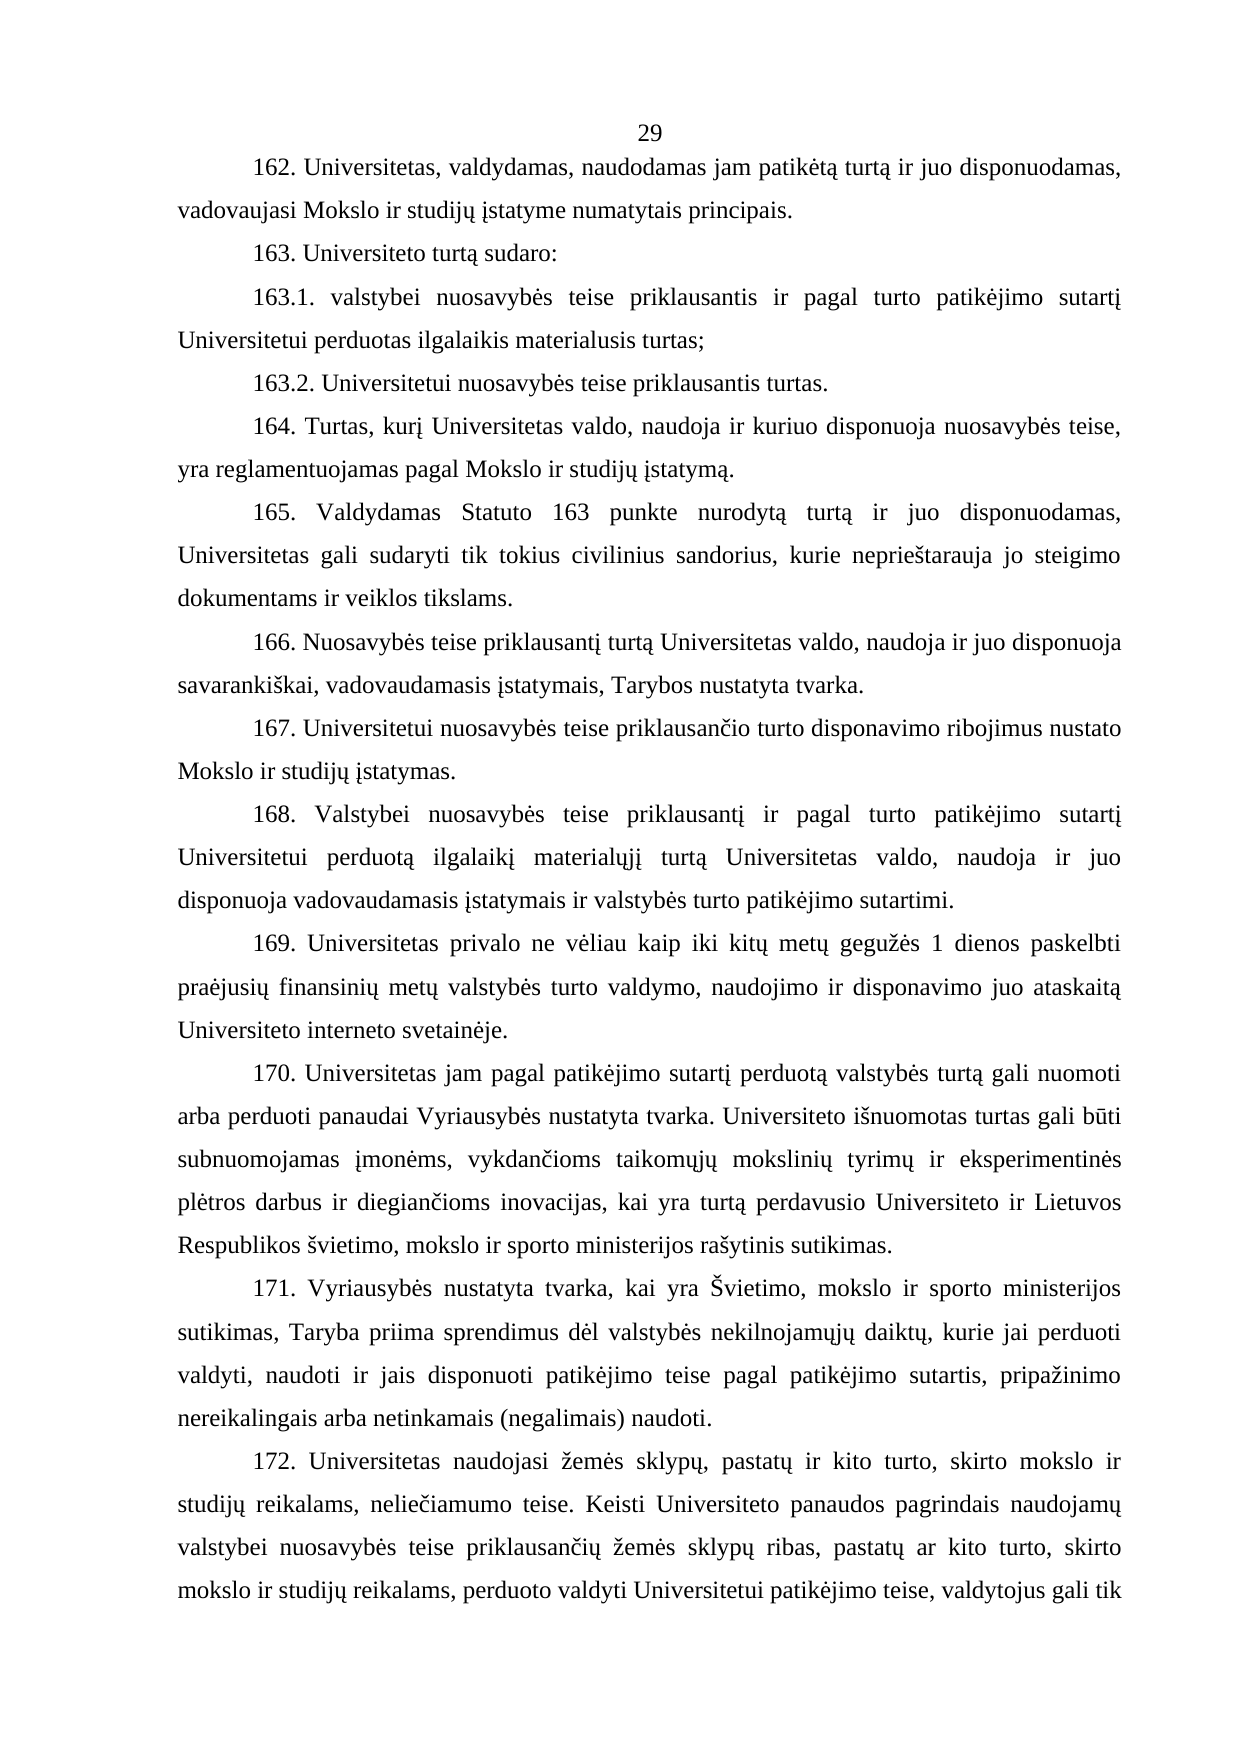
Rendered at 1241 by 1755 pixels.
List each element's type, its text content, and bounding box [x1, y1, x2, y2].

text 165. Valdydamas Statuto 163 punkte nurodytą turtą ir juo disponuodamas, Universitetas gali sudaryti tik tokius civilinius sandorius, kurie neprieštarauja jo steigimo dokumentams ir veiklos tikslams. [177, 497, 1122, 612]
text 169. Universitetas privalo ne vėliau kaip iki kitų metų gegužės 1 dienos paskelbti praėjusių finansinių metų valstybės turto valdymo, naudojimo ir disponavimo juo ataskaitą Universiteto interneto svetainėje. [177, 928, 1122, 1043]
text 171. Vyriausybės nustatyta tvarka, kai yra Švietimo, mokslo ir sporto ministerijos sutikimas, Taryba priima sprendimus dėl valstybės nekilnojamųjų daiktų, kurie jai perduoti valdyti, naudoti ir jais disponuoti patikėjimo teise pagal patikėjimo sutartis, pripažinimo nereikalingais arba netinkamais (negalimais) naudoti. [177, 1273, 1122, 1432]
text 170. Universitetas jam pagal patikėjimo sutartį perduotą valstybės turtą gali nuomoti arba perduoti panaudai Vyriausybės nustatyta tvarka. Universiteto išnuomotas turtas gali būti subnuomojamas įmonėms, vykdančioms taikomųjų mokslinių tyrimų ir eksperimentinės plėtros darbus ir diegiančioms inovacijas, kai yra turtą perdavusio Universiteto ir Lietuvos Respublikos švietimo, mokslo ir sporto ministerijos rašytinis sutikimas. [177, 1058, 1122, 1259]
text 162. Universitetas, valdydamas, naudodamas jam patikėtą turtą ir juo disponuodamas, vadovaujasi Mokslo ir studijų įstatyme numatytais principais. [177, 152, 1122, 224]
text 163.1. valstybei nuosavybės teise priklausantis ir pagal turto patikėjimo sutartį Universitetui perduotas ilgalaikis materialusis turtas; [177, 282, 1122, 353]
text 167. Universitetui nuosavybės teise priklausančio turto disponavimo ribojimus nustato Mokslo ir studijų įstatymas. [177, 713, 1122, 785]
text 164. Turtas, kurį Universitetas valdo, naudoja ir kuriuo disponuoja nuosavybės teise, yra reglamentuojamas pagal Mokslo ir studijų įstatymą. [177, 411, 1122, 483]
text 163. Universiteto turtą sudaro: [177, 238, 1122, 267]
text 166. Nuosavybės teise priklausantį turtą Universitetas valdo, naudoja ir juo disponuoja savarankiškai, vadovaudamasis įstatymais, Tarybos nustatyta tvarka. [177, 627, 1122, 698]
text 163.2. Universitetui nuosavybės teise priklausantis turtas. [177, 368, 1122, 397]
text 168. Valstybei nuosavybės teise priklausantį ir pagal turto patikėjimo sutartį Universitetui perduotą ilgalaikį materialųjį turtą Universitetas valdo, naudoja ir juo disponuoja vadovaudamasis įstatymais ir valstybės turto patikėjimo sutartimi. [177, 799, 1122, 914]
text 172. Universitetas naudojasi žemės sklypų, pastatų ir kito turto, skirto mokslo ir studijų reikalams, neliečiamumo teise. Keisti Universiteto panaudos pagrindais naudojamų valstybei nuosavybės teise priklausančių žemės sklypų ribas, pastatų ar kito turto, skirto mokslo ir studijų reikalams, perduoto valdyti Universitetui patikėjimo teise, valdytojus gali tik [177, 1446, 1122, 1604]
